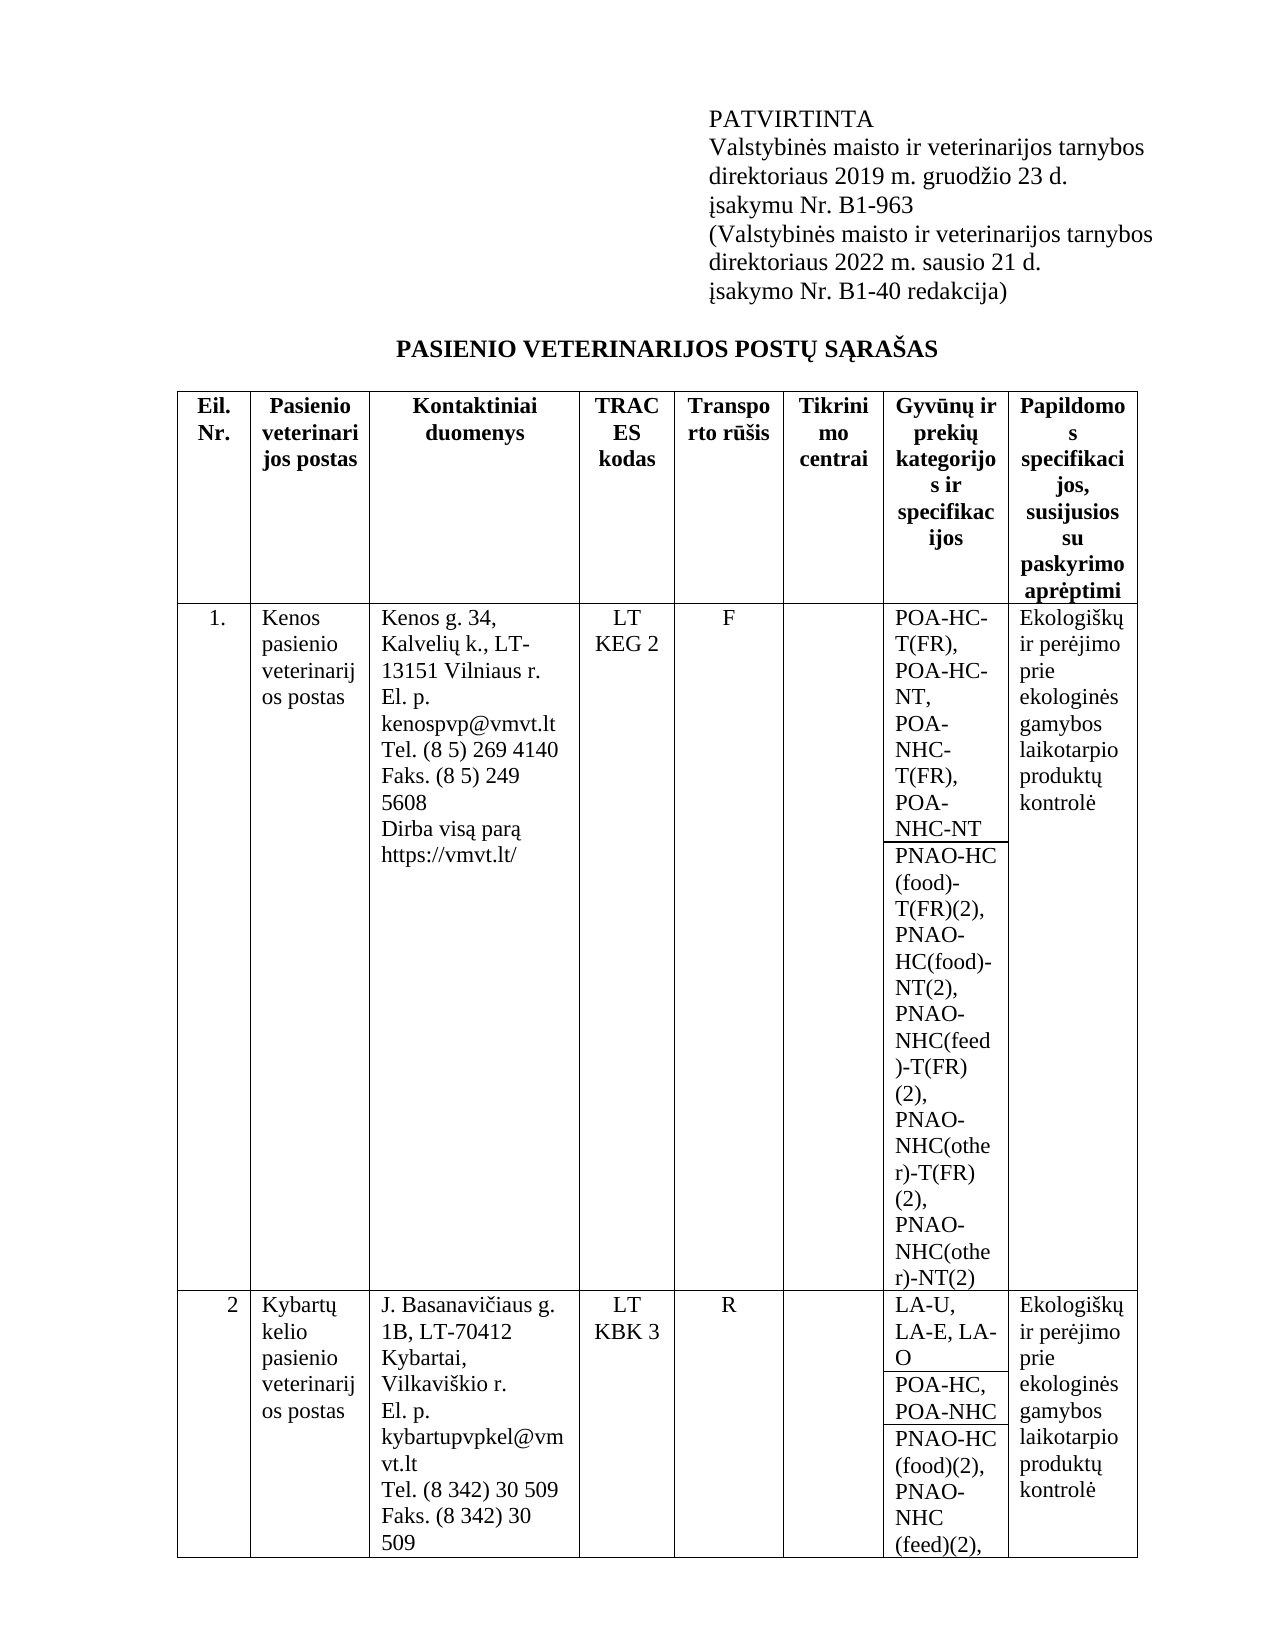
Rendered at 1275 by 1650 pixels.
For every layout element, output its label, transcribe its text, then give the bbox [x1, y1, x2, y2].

table_header Pasienio veterinarijos postas [251, 392, 369, 603]
table_cell POA-HC-T(FR), POA-HC-NT, POA-NHC-T(FR), POA-NHC-NT [884, 604, 1008, 841]
table_cell LT KEG 2 [580, 604, 674, 1290]
table_cell [784, 604, 883, 1290]
text įsakymo Nr. B1-40 redakcija) [177, 276, 1157, 305]
table_cell F [675, 604, 783, 1290]
table_cell [784, 1291, 883, 1557]
table_header Kontaktiniai duomenys [370, 392, 579, 603]
table_header Eil. Nr. [178, 392, 250, 603]
text PASIENIO VETERINARIJOS POSTŲ SĄRAŠAS [177, 334, 1157, 362]
table_cell J. Basanavičiaus g. 1B, LT-70412 Kybartai, Vilkaviškio r. El. p. kybartupvpkel@vmvt.lt Tel. (8 342) 30 509 Faks. (8 342) 30 509 [370, 1291, 579, 1557]
table_cell POA-HC, POA-NHC [884, 1372, 1008, 1424]
table_header Tikrinimo centrai [784, 392, 883, 603]
table_cell LT KBK 3 [580, 1291, 674, 1557]
text įsakymu Nr. B1-963 [177, 190, 1157, 219]
table_cell LA-U, LA-E, LA-O [884, 1291, 1008, 1371]
text PATVIRTINTA [177, 104, 1157, 132]
table_cell Kybartų kelio pasienio veterinarijos postas [251, 1291, 369, 1557]
text Valstybinės maisto ir veterinarijos tarnybos [177, 132, 1157, 161]
table_header Papildomos specifikacijos, susijusios su paskyrimo aprėptimi [1009, 392, 1137, 603]
table_cell 1. [178, 604, 250, 1290]
table_header TRACES kodas [580, 392, 674, 603]
table_cell 2. [178, 1291, 250, 1557]
text direktoriaus 2019 m. gruodžio 23 d. [177, 161, 1157, 190]
table_header Transporto rūšis [675, 392, 783, 603]
table_cell PNAO-HC (food)(2), PNAO-NHC (feed)(2), [884, 1425, 1008, 1557]
table_cell Ekologiškų ir perėjimo prie ekologinės gamybos laikotarpio produktų kontrolė [1009, 604, 1137, 1290]
table_cell Kenos pasienio veterinarijos postas [251, 604, 369, 1290]
table_cell PNAO-HC (food)-T(FR)(2), PNAO-HC(food)-NT(2), PNAO-NHC(feed)-T(FR)(2), PNAO-NHC(other)-T(FR)(2), PNAO-NHC(other)-NT(2) [884, 843, 1008, 1290]
table_cell R [675, 1291, 783, 1557]
table_header Gyvūnų ir prekių kategorijos ir specifikacijos [884, 392, 1008, 603]
text (Valstybinės maisto ir veterinarijos tarnybos [177, 219, 1157, 247]
text direktoriaus 2022 m. sausio 21 d. [177, 247, 1157, 276]
table_cell Ekologiškų ir perėjimo prie ekologinės gamybos laikotarpio produktų kontrolė [1009, 1291, 1137, 1557]
table_cell Kenos g. 34, Kalvelių k., LT-13151 Vilniaus r. El. p. kenospvp@vmvt.lt Tel. (8 5) 269 4140 Faks. (8 5) 249 5608 Dirba visą parą https://vmvt.lt/ [370, 604, 579, 1290]
